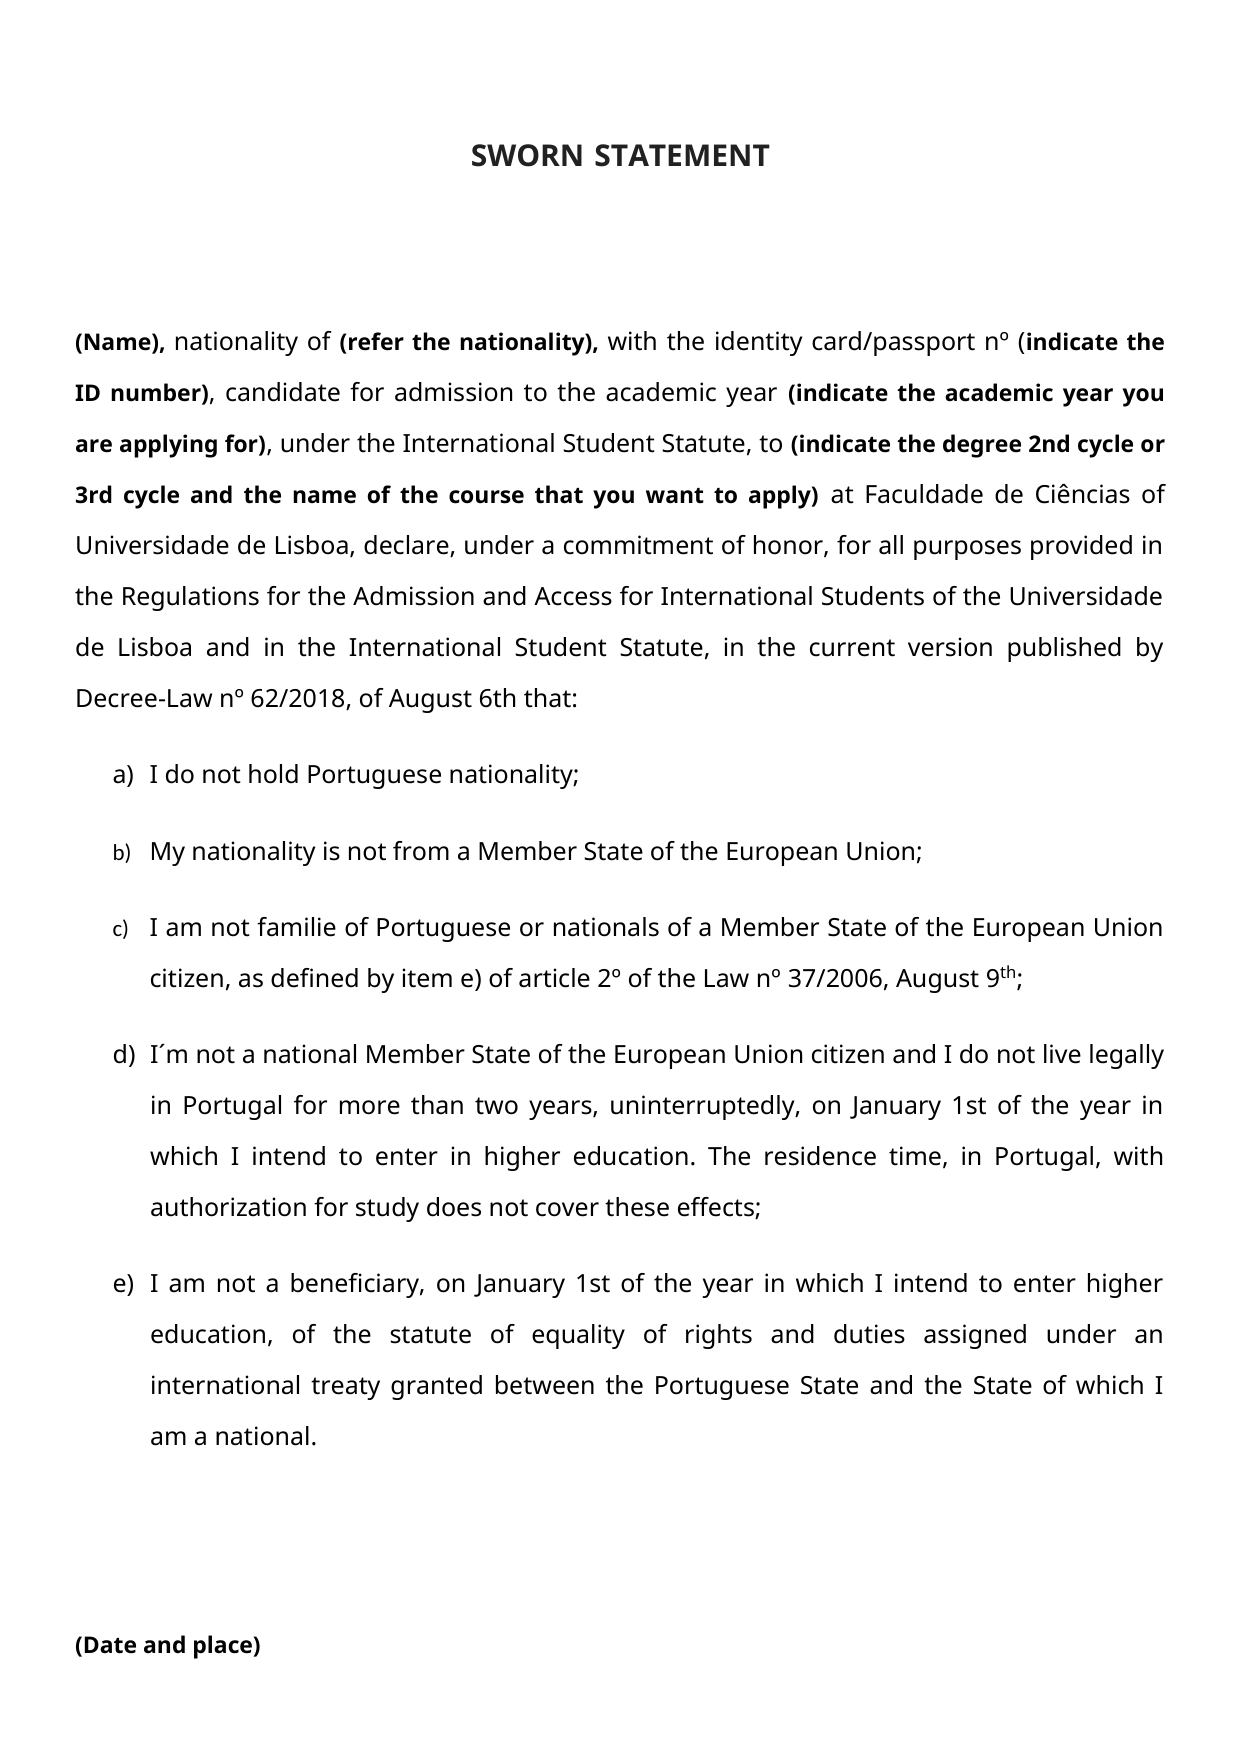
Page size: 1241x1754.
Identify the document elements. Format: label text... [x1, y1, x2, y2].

list My nationality is not from a Member State of the European Union; [112, 833, 1165, 867]
list I am not familie of Portuguese or nationals of a Member State of the European Union citizen, as defined by item e) of article 2º of the Law nº 37/2006, August 9th; [112, 909, 1165, 994]
list I do not hold Portuguese nationality; [112, 757, 1165, 791]
list I am not a beneficiary, on January 1st of the year in which I intend to enter higher education, of the statute of equality of rights and duties assigned under an international treaty granted between the Portuguese State and the State of which I am a national. [112, 1265, 1165, 1453]
list I´m not a national Member State of the European Union citizen and I do not live legally in Portugal for more than two years, uninterruptedly, on January 1st of the year in which I intend to enter in higher education. The residence time, in Portugal, with authorization for study does not cover these effects; [112, 1036, 1165, 1223]
text sworn statement [75, 126, 1165, 177]
text (Name), nationality of (refer the nationality), with the identity card/passport nº (indicate the ID number), candidate for admission to the academic year (indicate the academic year you are applying for), under the International Student Statute, to (indicate the degree 2nd cycle or 3rd cycle and the name of the course that you want to apply) at Faculdade de Ciências of Universidade de Lisboa, declare, under a commitment of honor, for all purposes provided in the Regulations for the Admission and Access for International Students of the Universidade de Lisboa and in the International Student Statute, in the current version published by Decree-Law nº 62/2018, of August 6th that: [75, 324, 1165, 715]
text (Date and place) [75, 1629, 1165, 1660]
